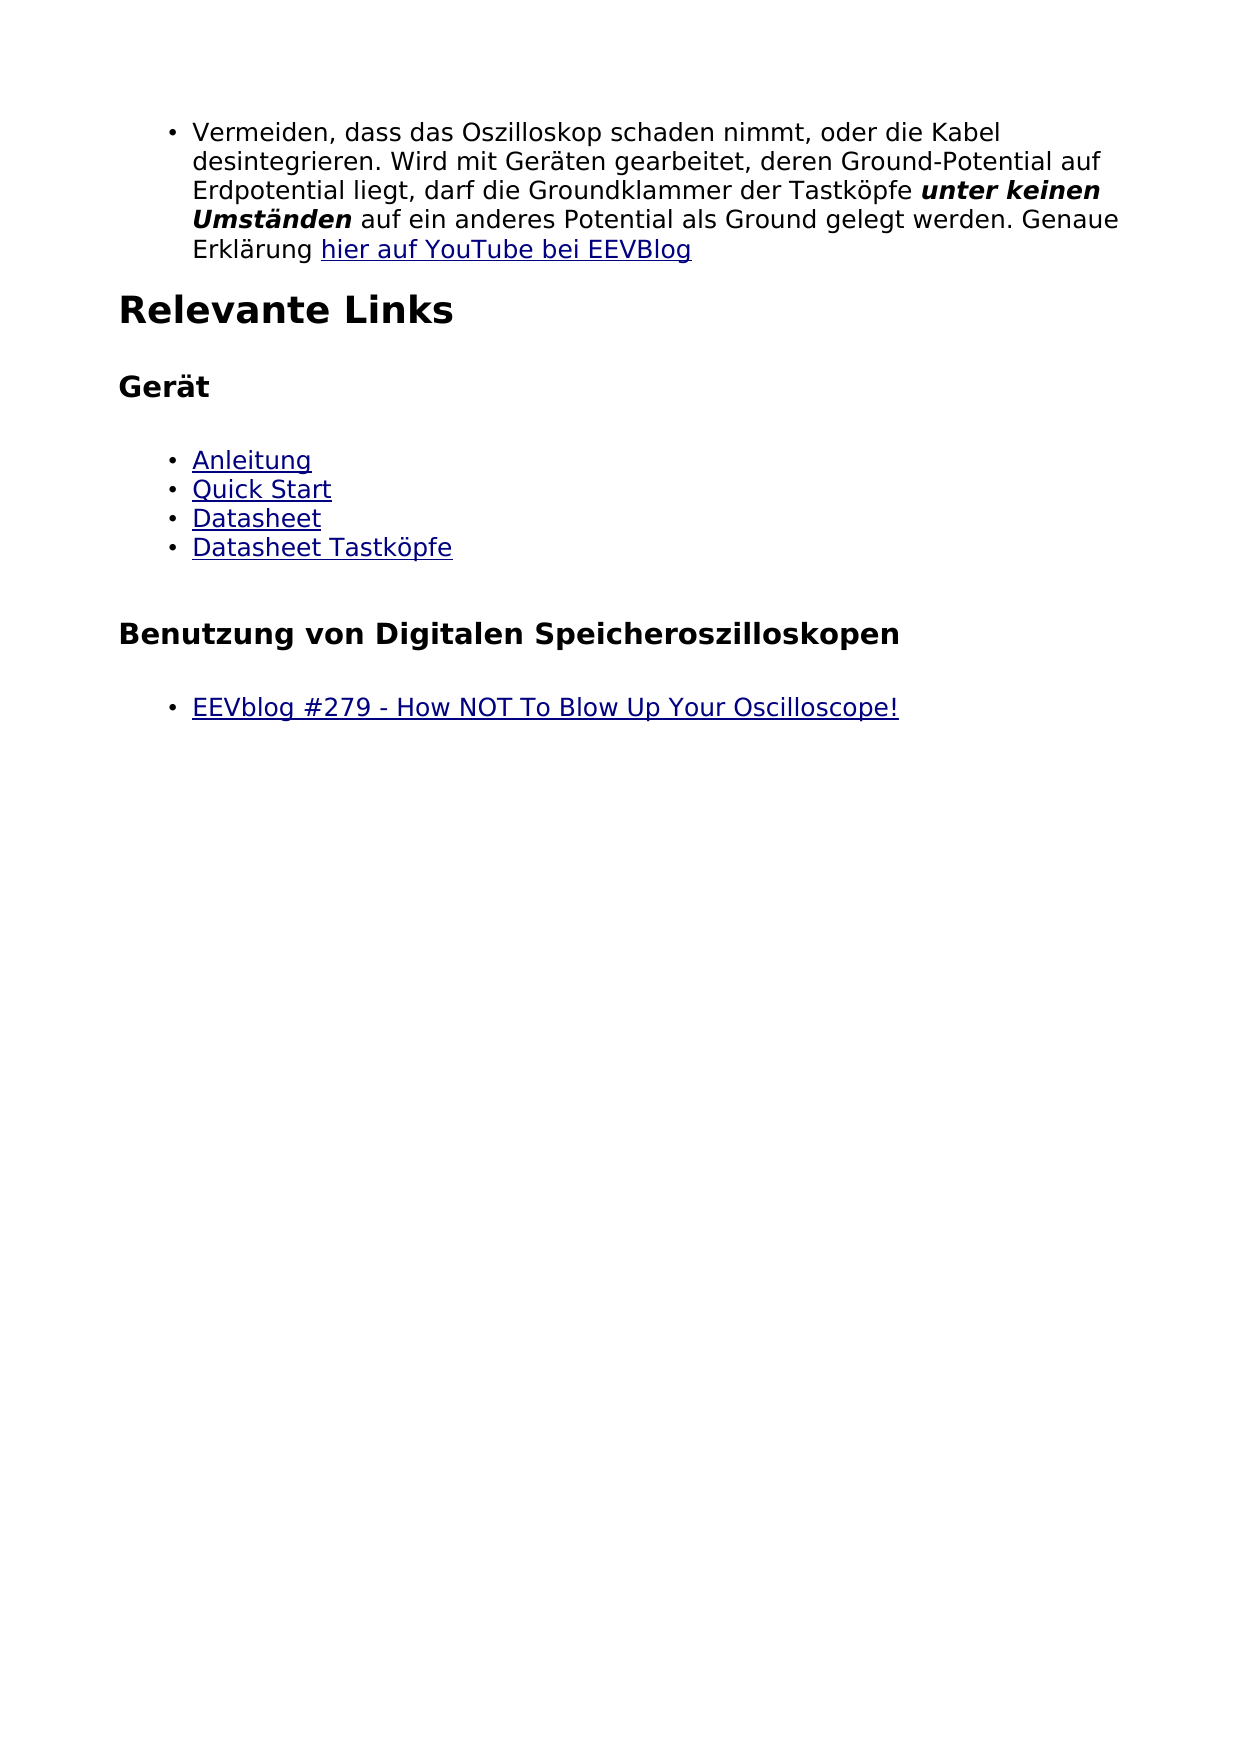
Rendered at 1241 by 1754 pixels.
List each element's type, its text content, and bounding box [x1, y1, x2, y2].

list Anleitung [177, 446, 1122, 475]
subtitle Gerät [118, 370, 1122, 404]
list Datasheet [177, 504, 1122, 533]
list Vermeiden, dass das Oszilloskop schaden nimmt, oder die Kabel desintegrieren. Wird mit Geräten gearbeitet, deren Ground-Potential auf Erdpotential liegt, darf die Groundklammer der Tastköpfe unter keinen Umständen auf ein anderes Potential als Ground gelegt werden. Genaue Erklärung hier auf YouTube bei EEVBlog [177, 118, 1122, 264]
list EEVblog #279 - How NOT To Blow Up Your Oscilloscope! [177, 693, 1122, 722]
subtitle Benutzung von Digitalen Speicheroszilloskopen [118, 617, 1122, 651]
list Datasheet Tastköpfe [177, 533, 1122, 563]
list Quick Start [177, 475, 1122, 504]
subtitle Relevante Links [118, 289, 1122, 333]
